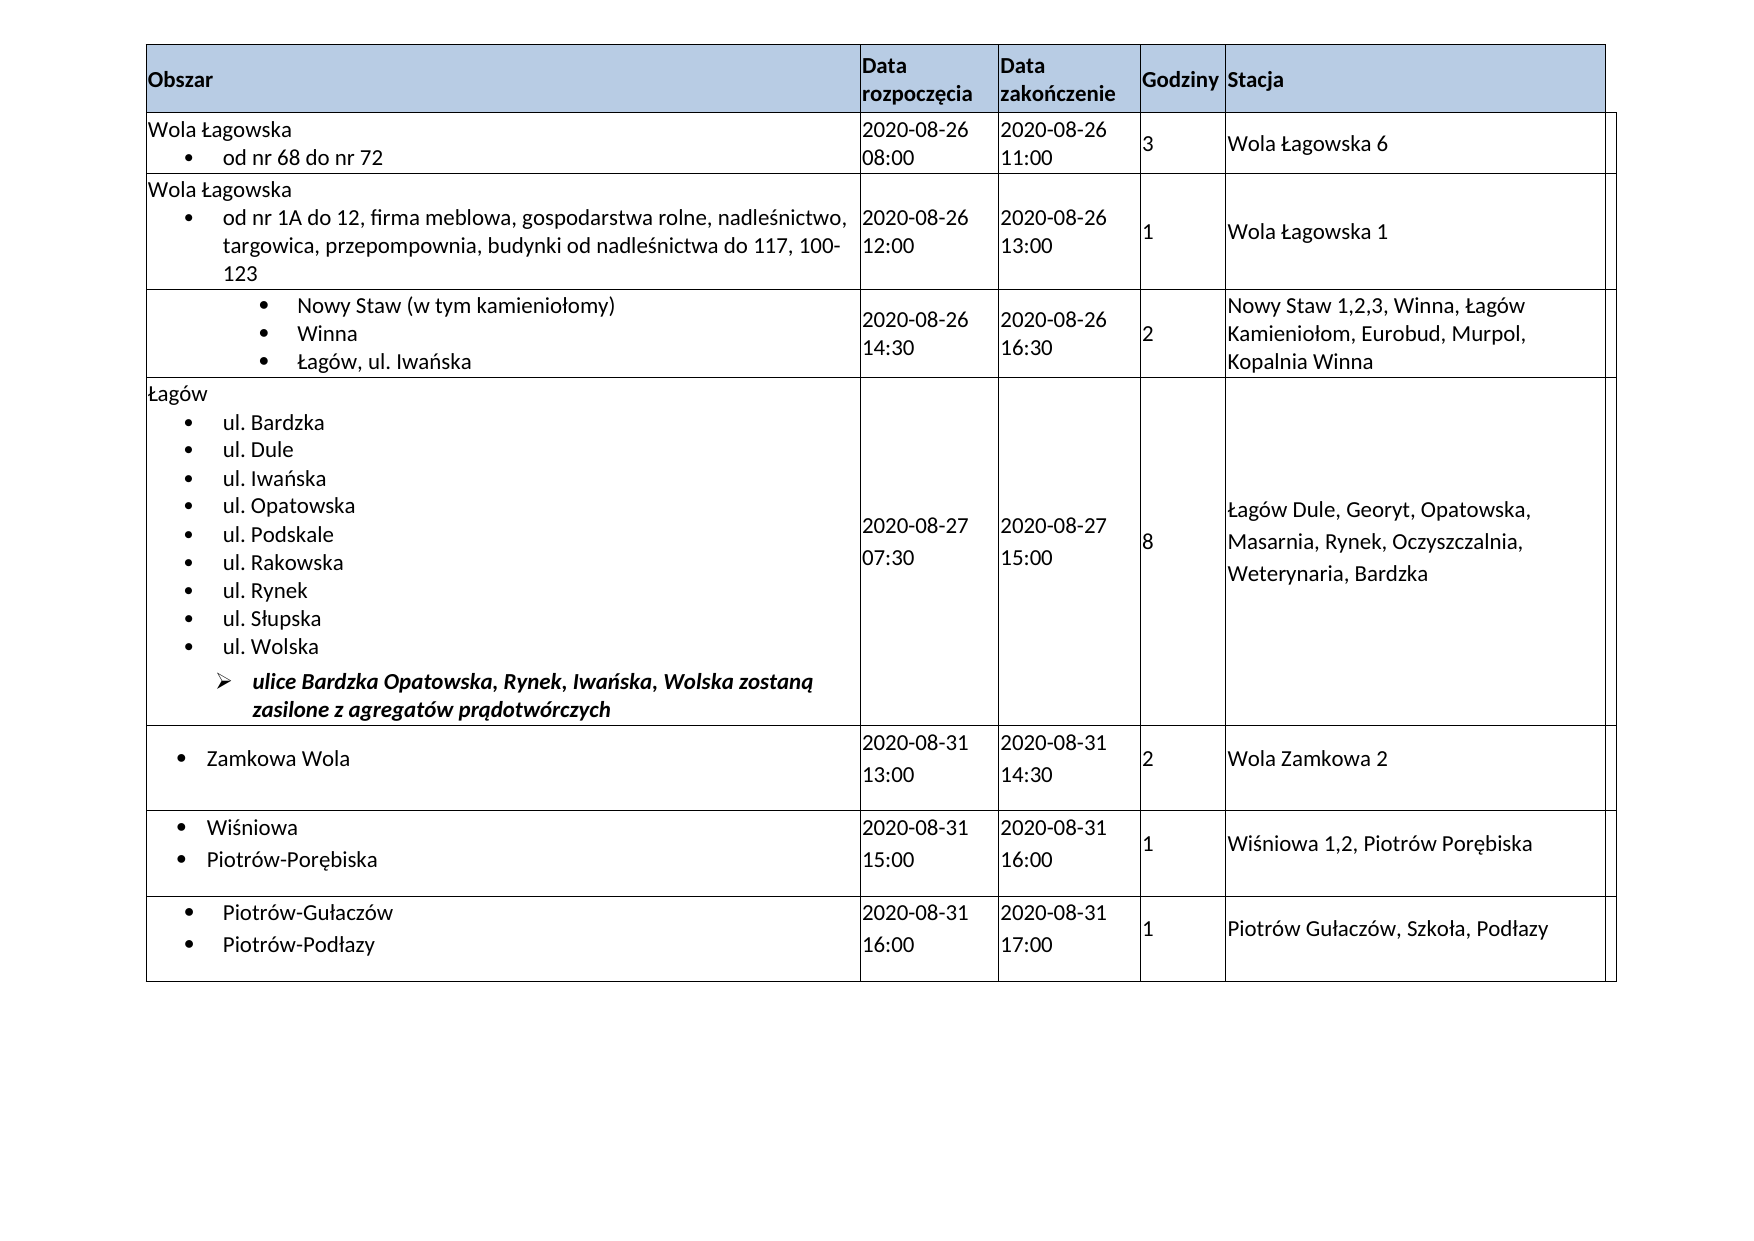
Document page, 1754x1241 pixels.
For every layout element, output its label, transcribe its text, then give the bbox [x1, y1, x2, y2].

table_header Godziny [1141, 45, 1225, 112]
table_header [1606, 44, 1616, 112]
table_cell Wola Łagowska od nr 68 do nr 72 [147, 113, 860, 172]
table_cell 2020-08-26 08:00 [861, 113, 998, 172]
table_cell Wiśniowa Piotrów-Porębiska [147, 811, 860, 896]
table_cell [1606, 113, 1616, 172]
table_cell 2020-08-26 11:00 [999, 113, 1140, 172]
table_cell 2020-08-31 15:00 [861, 811, 998, 896]
table_cell [1606, 378, 1616, 725]
table_cell 3 [1141, 113, 1225, 172]
table_cell Nowy Staw (w tym kamieniołomy) Winna Łagów, ul. Iwańska [147, 290, 860, 377]
table_cell 2020-08-31 17:00 [999, 897, 1140, 981]
table_cell 2020-08-31 14:30 [999, 726, 1140, 810]
table_cell 1 [1141, 174, 1225, 289]
table_cell Nowy Staw 1,2,3, Winna, Łagów Kamieniołom, Eurobud, Murpol, Kopalnia Winna [1226, 290, 1605, 377]
table_cell 2020-08-31 13:00 [861, 726, 998, 810]
table_cell Wola Łagowska od nr 1A do 12, firma meblowa, gospodarstwa rolne, nadleśnictwo, targowica, przepompownia, budynki od nadleśnictwa do 117, 100-123 [147, 174, 860, 289]
table_cell [1606, 726, 1616, 810]
table_cell Wola Zamkowa 2 [1226, 726, 1605, 810]
table_cell 1 [1141, 811, 1225, 896]
table_cell Zamkowa Wola [147, 726, 860, 810]
table_cell [1606, 811, 1616, 896]
table_cell 2020-08-31 16:00 [861, 897, 998, 981]
table_cell Wiśniowa 1,2, Piotrów Porębiska [1226, 811, 1605, 896]
table_cell 2020-08-27 07:30 [861, 378, 998, 725]
table_cell 2020-08-27 15:00 [999, 378, 1140, 725]
table_cell 2 [1141, 726, 1225, 810]
table_cell [1606, 174, 1616, 289]
table_cell 2020-08-26 14:30 [861, 290, 998, 377]
table_cell Piotrów Gułaczów, Szkoła, Podłazy [1226, 897, 1605, 981]
table_cell Wola Łagowska 1 [1226, 174, 1605, 289]
table_cell 2020-08-31 16:00 [999, 811, 1140, 896]
table_header Data rozpoczęcia [861, 45, 998, 112]
table_cell 2 [1141, 290, 1225, 377]
table_header Obszar [147, 45, 860, 112]
table_cell 2020-08-26 13:00 [999, 174, 1140, 289]
table_cell 2020-08-26 12:00 [861, 174, 998, 289]
table_cell Łagów ul. Bardzka ul. Dule ul. Iwańska ul. Opatowska ul. Podskale ul. Rakowska ul. Rynek ul. Słupska ul. Wolska ulice Bardzka Opatowska, Rynek, Iwańska, Wolska zostaną zasilone z agregatów prądotwórczych [147, 378, 860, 725]
table_cell 8 [1141, 378, 1225, 725]
table_header Data zakończenie [999, 45, 1140, 112]
table_cell Łagów Dule, Georyt, Opatowska, Masarnia, Rynek, Oczyszczalnia, Weterynaria, Bardzka [1226, 378, 1605, 725]
table_cell [1606, 290, 1616, 377]
table_cell 2020-08-26 16:30 [999, 290, 1140, 377]
table_header Stacja [1226, 45, 1605, 112]
table_cell Wola Łagowska 6 [1226, 113, 1605, 172]
table_cell Piotrów-Gułaczów Piotrów-Podłazy [147, 897, 860, 981]
table_cell [1606, 897, 1616, 981]
table_cell 1 [1141, 897, 1225, 981]
